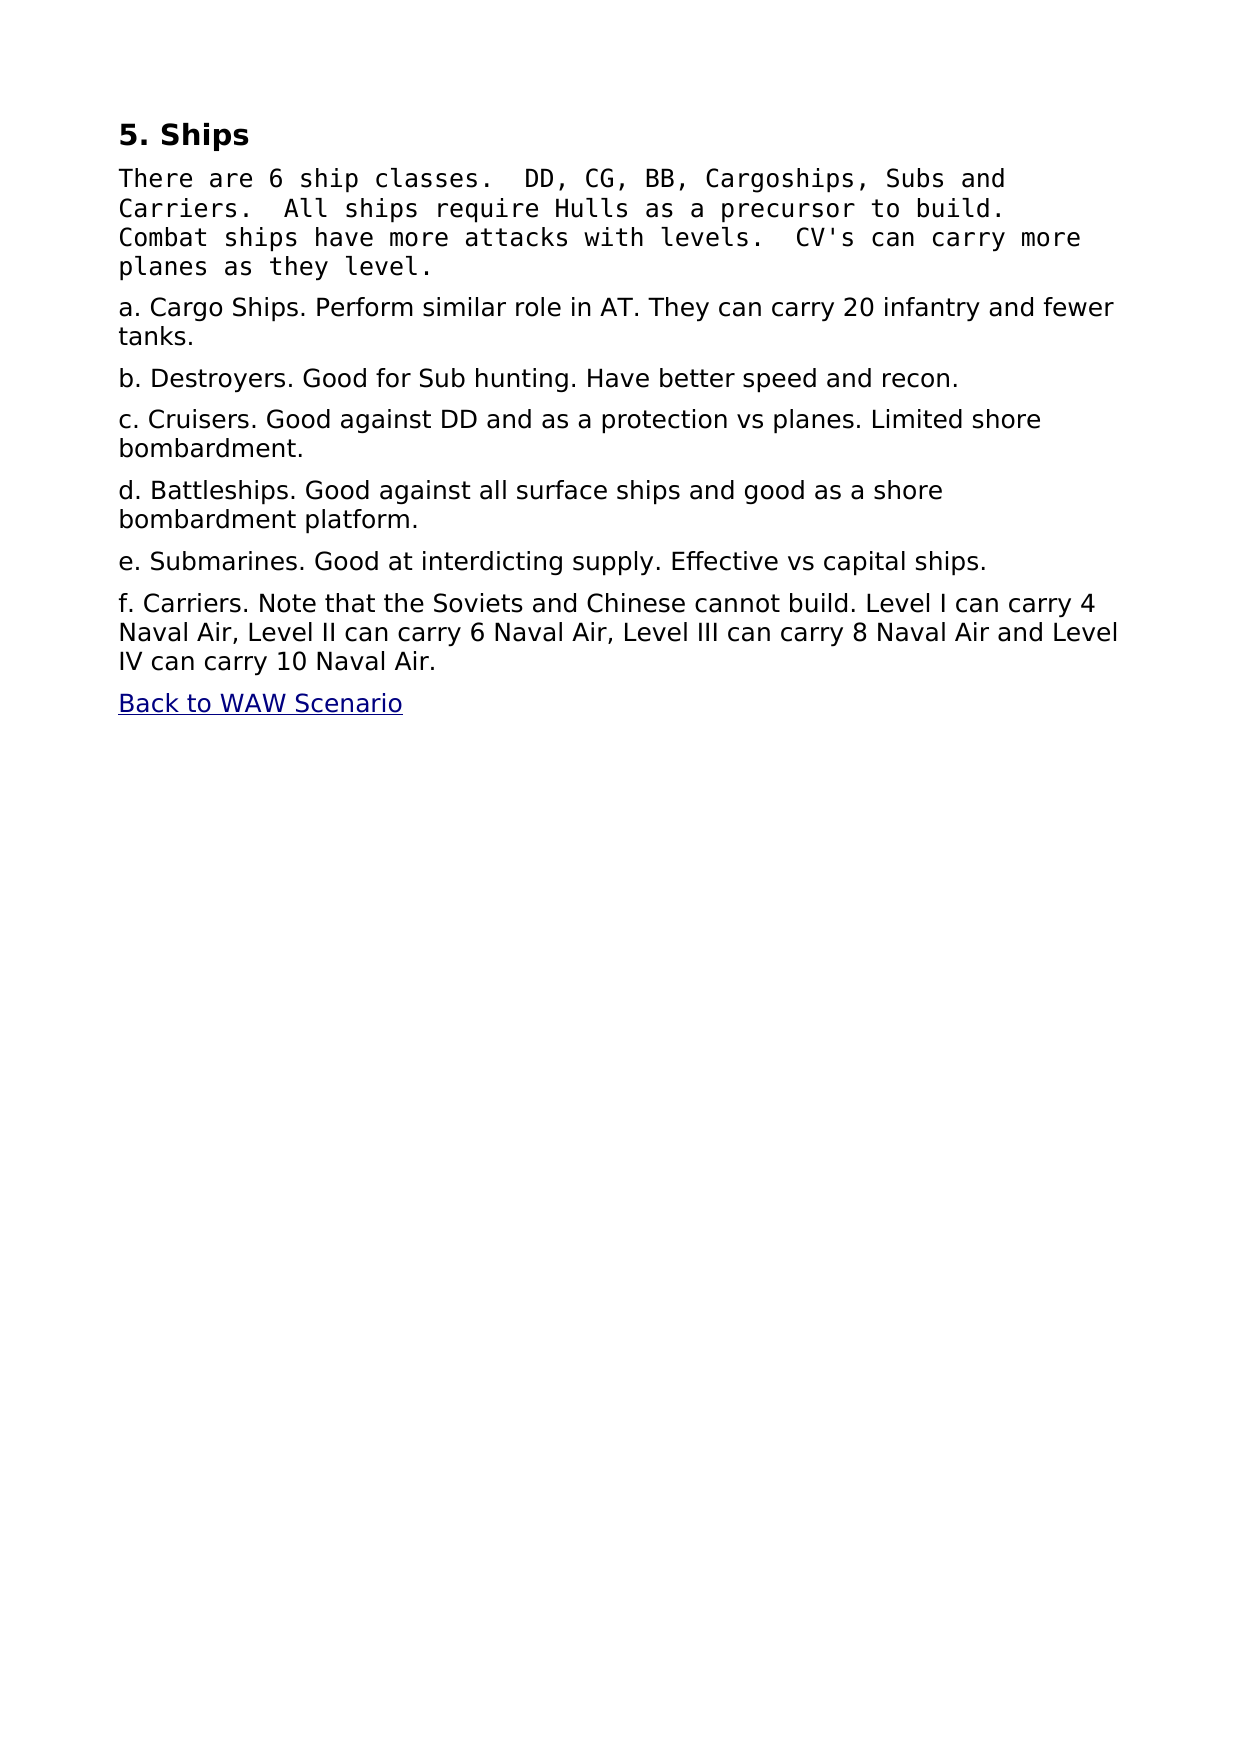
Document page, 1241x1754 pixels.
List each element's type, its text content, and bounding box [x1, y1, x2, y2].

subtitle 5. Ships [118, 118, 1122, 152]
text f. Carriers. Note that the Soviets and Chinese cannot build. Level I can carry 4 Naval Air, Level II can carry 6 Naval Air, Level III can carry 8 Naval Air and Level IV can carry 10 Naval Air. [118, 589, 1122, 676]
text b. Destroyers. Good for Sub hunting. Have better speed and recon. [118, 364, 1122, 393]
text Back to WAW Scenario [118, 689, 1122, 718]
text e. Submarines. Good at interdicting supply. Effective vs capital ships. [118, 547, 1122, 576]
text c. Cruisers. Good against DD and as a protection vs planes. Limited shore bombardment. [118, 406, 1122, 464]
text There are 6 ship classes. DD, CG, BB, Cargoships, Subs and Carriers. All ships require Hulls as a precursor to build. Combat ships have more attacks with levels. CV's can carry more planes as they level. [118, 164, 1122, 281]
text d. Battleships. Good against all surface ships and good as a shore bombardment platform. [118, 476, 1122, 535]
text a. Cargo Ships. Perform similar role in AT. They can carry 20 infantry and fewer tanks. [118, 293, 1122, 351]
